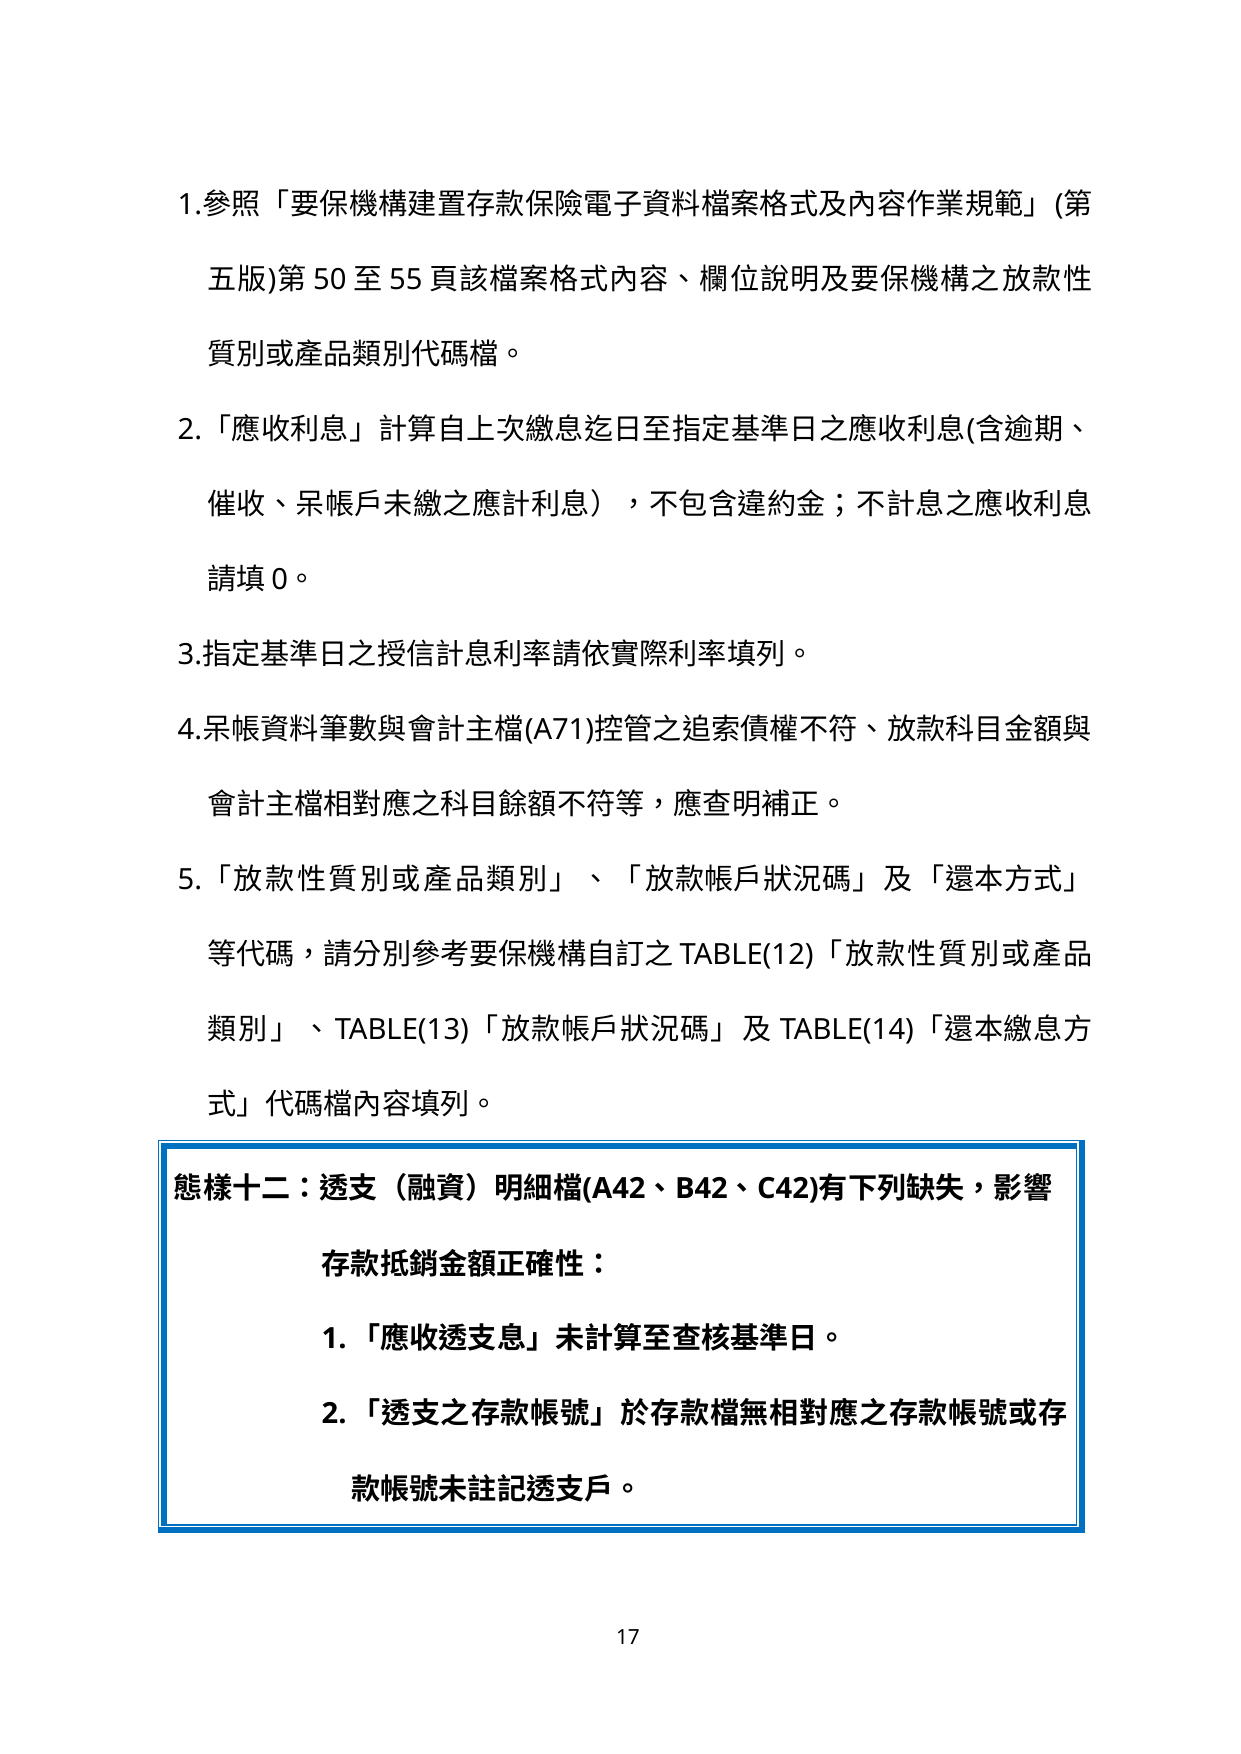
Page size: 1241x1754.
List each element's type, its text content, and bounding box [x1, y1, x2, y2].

text 2.「應收利息」計算自上次繳息迄日至指定基準日之應收利息(含逾期、催收、呆帳戶未繳之應計利息），不包含違約金；不計息之應收利息，請填0。 [177, 389, 1093, 614]
table_header 態樣十二：透支（融資）明細檔(A42、B42、C42)有下列缺失，影響存款抵銷金額正確性： 「應收透支息」未計算至查核基準日。 「透支之存款帳號」於存款檔無相對應之存款帳號或存款帳號未註記透支戶。 對屬綜存戶且帳戶餘額為負值者，未於「批覆書號/存單號碼」欄位填列綜存之定期存款帳號或序號。 「透支計息方式」於自訂之透支計息方式代碼檔（T07）無對應資料。 透支明細檔透支總餘額與存款檔之帳戶餘額（負值）絕對值不符。 [167, 1149, 1076, 1524]
text 3.指定基準日之授信計息利率請依實際利率填列。 [177, 614, 1093, 689]
text 4.呆帳資料筆數與會計主檔(A71)控管之追索債權不符、放款科目金額與會計主檔相對應之科目餘額不符等，應查明補正。 [177, 689, 1093, 839]
text 1.參照「要保機構建置存款保險電子資料檔案格式及內容作業規範」(第五版)第50至55頁該檔案格式內容、欄位說明及要保機構之放款性質別或產品類別代碼檔。 [177, 164, 1093, 389]
text 5.「放款性質別或產品類別」、「放款帳戶狀況碼」及「還本方式」等代碼，請分別參考要保機構自訂之TABLE(12)「放款性質別或產品類別」、TABLE(13)「放款帳戶狀況碼」及TABLE(14)「還本繳息方式」代碼檔內容填列。 [177, 839, 1093, 1139]
